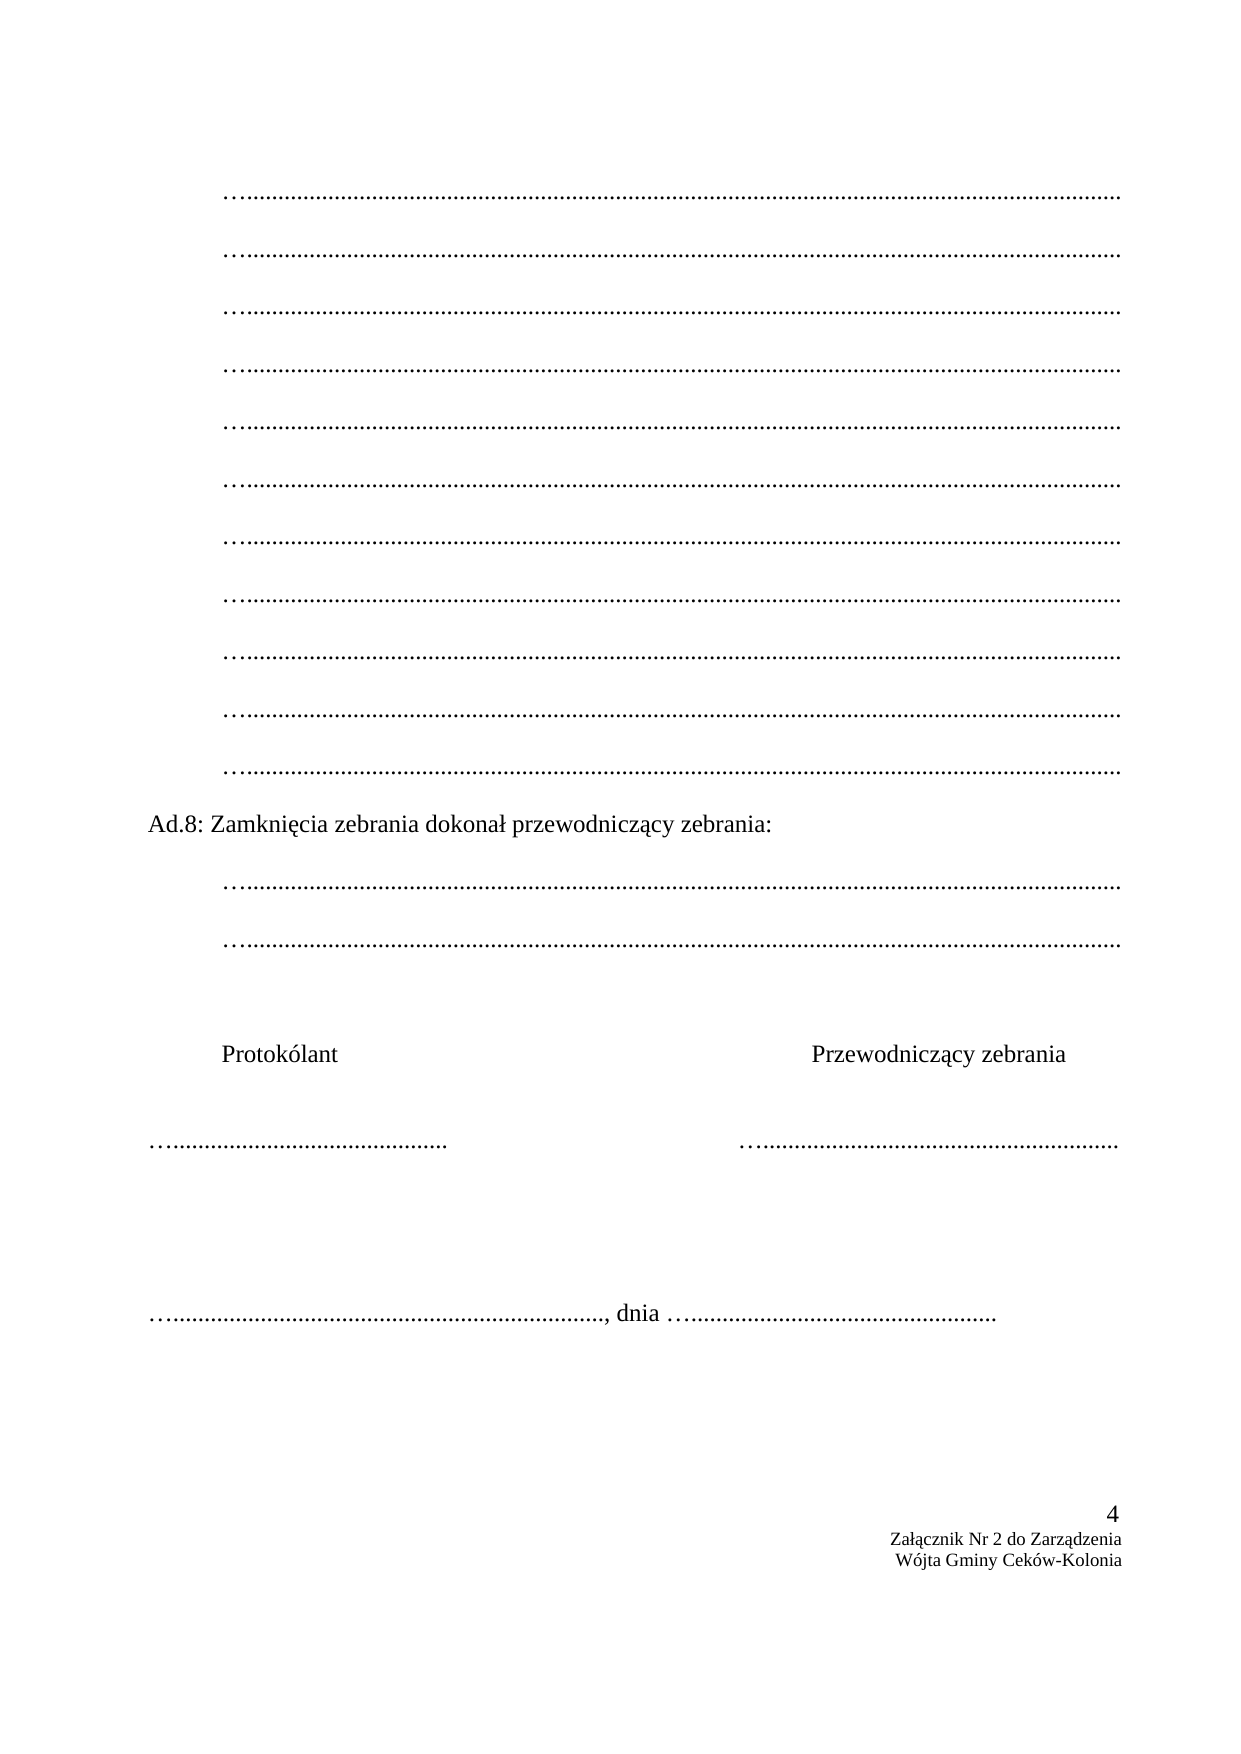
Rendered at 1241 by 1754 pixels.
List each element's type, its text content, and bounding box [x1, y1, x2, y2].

text …............................................................................................................................................ [148, 521, 1122, 550]
text …............................................................................................................................................ [148, 636, 1122, 665]
text …............................................ …......................................................... [148, 1125, 1122, 1154]
text …....................................................................., dnia …................................................. [148, 1298, 1122, 1326]
text …............................................................................................................................................ [148, 349, 1122, 378]
text Załącznik Nr 2 do Zarządzenia [148, 1528, 1122, 1549]
text …............................................................................................................................................ [148, 234, 1122, 263]
text …............................................................................................................................................ [148, 924, 1122, 953]
text …............................................................................................................................................ [148, 751, 1122, 780]
text Protokólant Przewodniczący zebrania [148, 1039, 1122, 1068]
text …............................................................................................................................................ [148, 406, 1122, 435]
text …............................................................................................................................................ [148, 694, 1122, 723]
text Ad.8: Zamknięcia zebrania dokonał przewodniczący zebrania: [148, 809, 1122, 838]
text …............................................................................................................................................ [148, 464, 1122, 493]
text 4 [148, 1499, 1122, 1528]
text …............................................................................................................................................ [148, 866, 1122, 895]
text Wójta Gminy Ceków-Kolonia [148, 1549, 1122, 1571]
text …............................................................................................................................................ [148, 291, 1122, 320]
text …............................................................................................................................................ [148, 176, 1122, 205]
text …............................................................................................................................................ [148, 579, 1122, 608]
